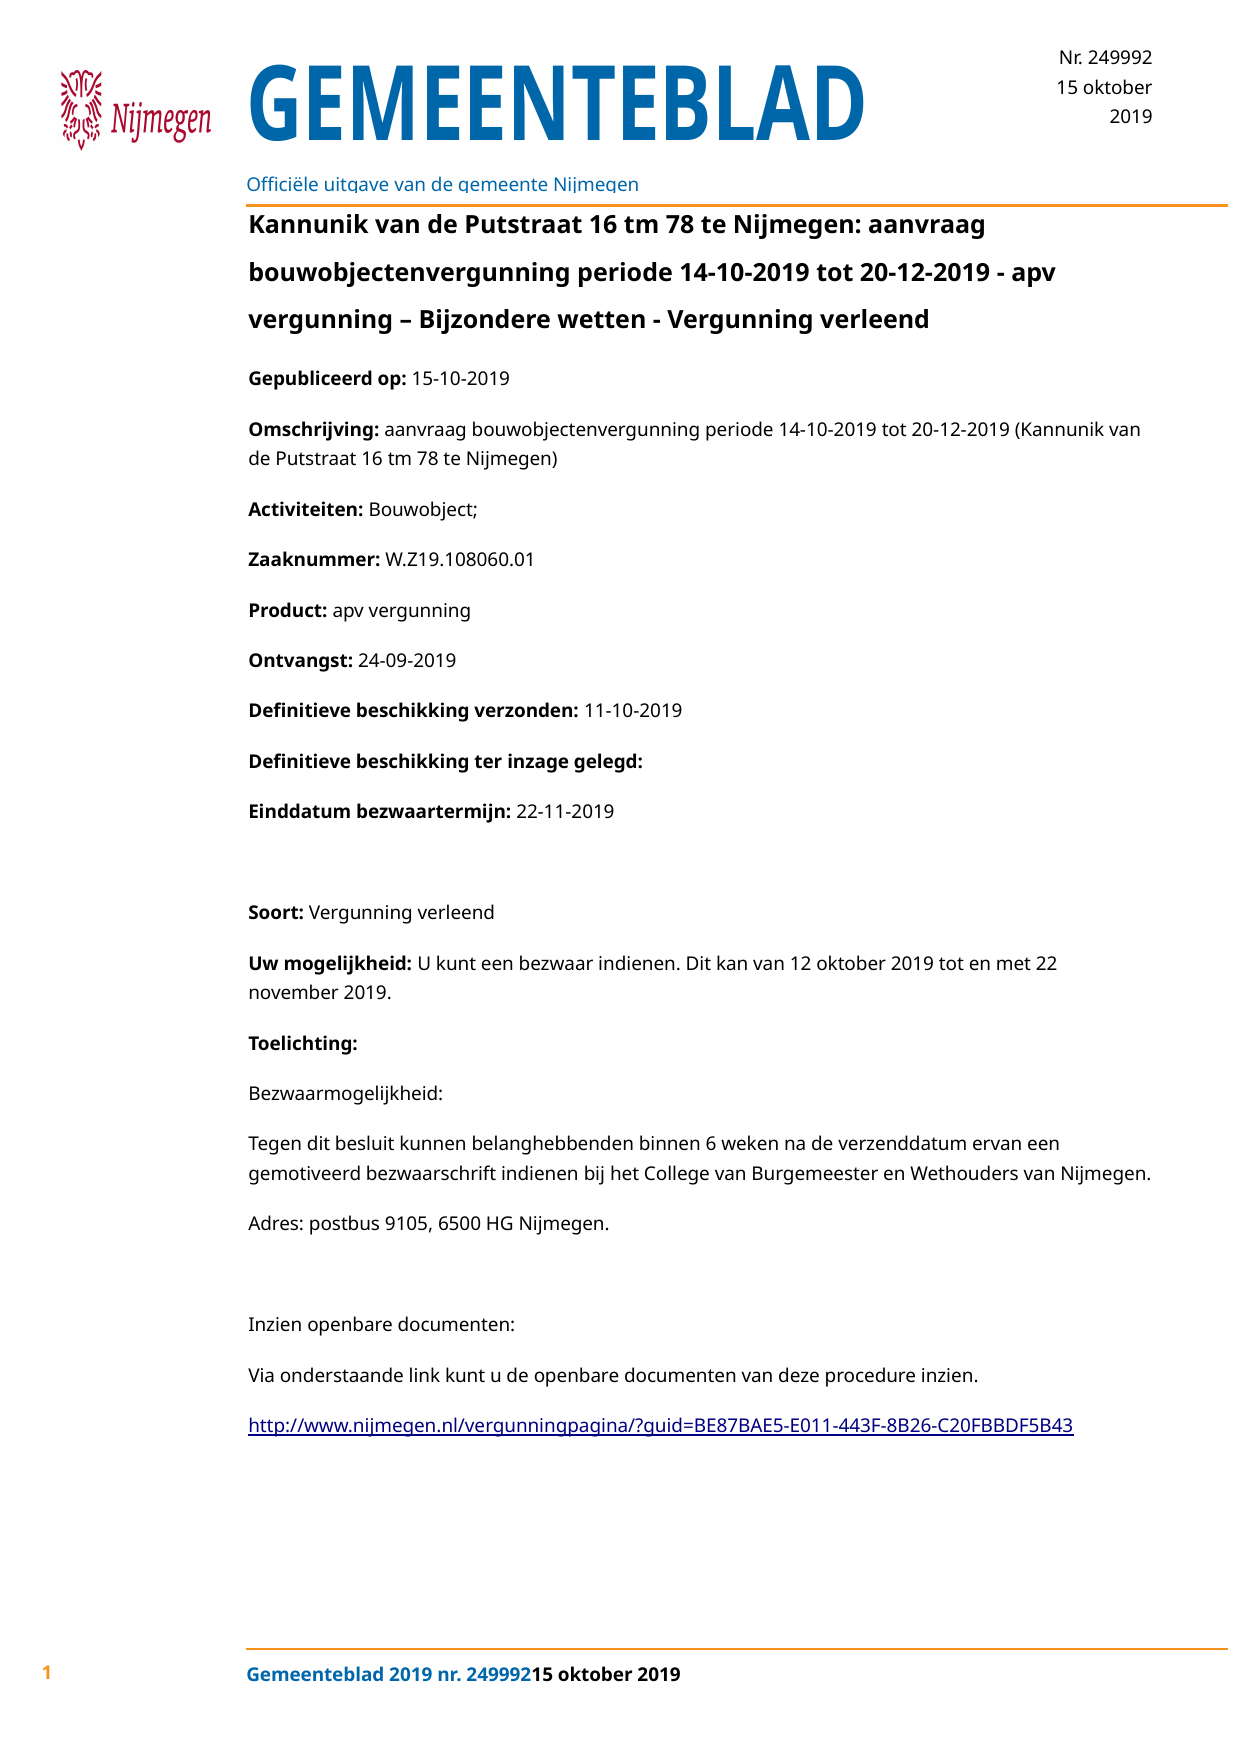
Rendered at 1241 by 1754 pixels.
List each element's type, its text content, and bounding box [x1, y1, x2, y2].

text Inzien openbare documenten: [248, 1311, 1152, 1337]
text Product: apv vergunning [248, 597, 1152, 622]
text Toelichting: [248, 1030, 1152, 1055]
text Ontvangst: 24-09-2019 [248, 647, 1152, 673]
text Tegen dit besluit kunnen belanghebbenden binnen 6 weken na de verzenddatum ervan een gemotiveerd bezwaarschrift indienen bij het College van Burgemeester en Wethouders van Nijmegen. [248, 1131, 1152, 1186]
text Kannunik van de Putstraat 16 tm 78 te Nijmegen: aanvraag bouwobjectenvergunning periode 14-10-2019 tot 20-12-2019 - apv vergunning – Bijzondere wetten - Vergunning verleend [248, 207, 1152, 336]
text Definitieve beschikking verzonden: 11-10-2019 [248, 698, 1152, 723]
picture [41, 47, 231, 172]
text Activiteiten: Bouwobject; [248, 496, 1152, 522]
text Einddatum bezwaartermijn: 22-11-2019 [248, 798, 1152, 824]
text Uw mogelijkheid: U kunt een bezwaar indienen. Dit kan van 12 oktober 2019 tot en met 22 november 2019. [248, 950, 1152, 1005]
text Via onderstaande link kunt u de openbare documenten van deze procedure inzien. [248, 1362, 1152, 1387]
text Gepubliceerd op: 15-10-2019 [248, 366, 1152, 391]
text Omschrijving: aanvraag bouwobjectenvergunning periode 14-10-2019 tot 20-12-2019 (Kannunik van de Putstraat 16 tm 78 te Nijmegen) [248, 416, 1152, 471]
text http://www.nijmegen.nl/vergunningpagina/?guid=BE87BAE5-E011-443F-8B26-C20FBBDF5B43 [248, 1412, 1152, 1438]
text Adres: postbus 9105, 6500 HG Nijmegen. [248, 1211, 1152, 1236]
text Definitieve beschikking ter inzage gelegd: [248, 748, 1152, 774]
text Zaaknummer: W.Z19.108060.01 [248, 546, 1152, 572]
text Bezwaarmogelijkheid: [248, 1080, 1152, 1106]
text Soort: Vergunning verleend [248, 899, 1152, 925]
